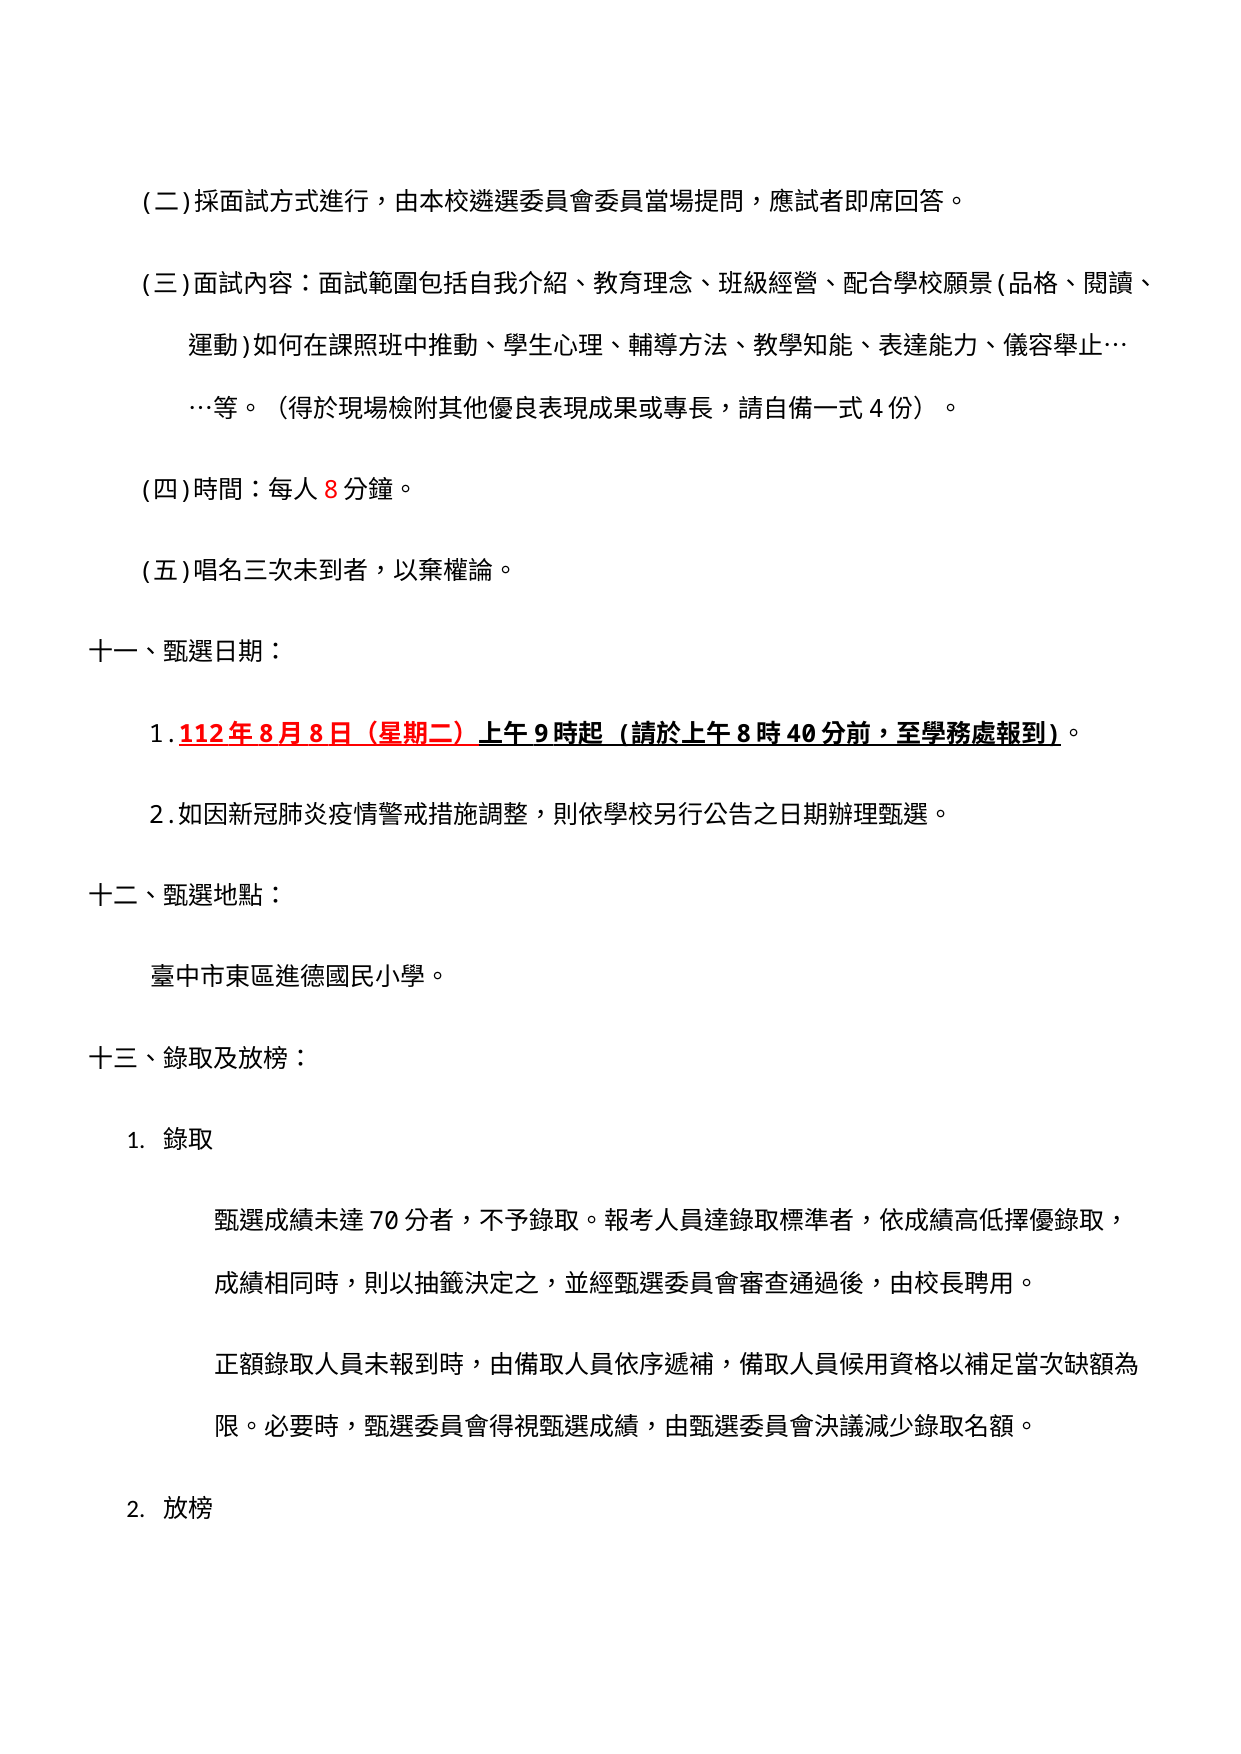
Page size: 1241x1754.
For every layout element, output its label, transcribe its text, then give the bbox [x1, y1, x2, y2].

text (二)採面試方式進行，由本校遴選委員會委員當場提問，應試者即席回答。 [89, 158, 1152, 221]
text 十三、錄取及放榜： [89, 1014, 1152, 1077]
list 錄取 [126, 1096, 1152, 1158]
text 十一、甄選日期： [89, 608, 1152, 671]
text (五)唱名三次未到者，以棄權論。 [138, 527, 1152, 589]
text 2.如因新冠肺炎疫情警戒措施調整，則依學校另行公告之日期辦理甄選。 [89, 771, 1152, 833]
text (三)面試內容：面試範圍包括自我介紹、教育理念、班級經營、配合學校願景(品格、閱讀、運動)如何在課照班中推動、學生心理、輔導方法、教學知能、表達能力、儀容舉止……等。（得於現場檢附其他優良表現成果或專長，請自備一式4份）。 [138, 239, 1152, 427]
text 正額錄取人員未報到時，由備取人員依序遞補，備取人員候用資格以補足當次缺額為限。必要時，甄選委員會得視甄選成績，由甄選委員會決議減少錄取名額。 [214, 1321, 1152, 1446]
text 1.112年8月8日（星期二）上午9時起 (請於上午8時40分前，至學務處報到)。 [89, 689, 1152, 752]
text 十二、甄選地點： [89, 852, 1152, 914]
text (四)時間：每人8分鐘。 [138, 446, 1152, 508]
text 臺中市東區進德國民小學。 [151, 933, 1152, 996]
text 甄選成績未達70分者，不予錄取。報考人員達錄取標準者，依成績高低擇優錄取，成績相同時，則以抽籤決定之，並經甄選委員會審查通過後，由校長聘用。 [214, 1177, 1152, 1302]
list 放榜 [126, 1464, 1152, 1527]
